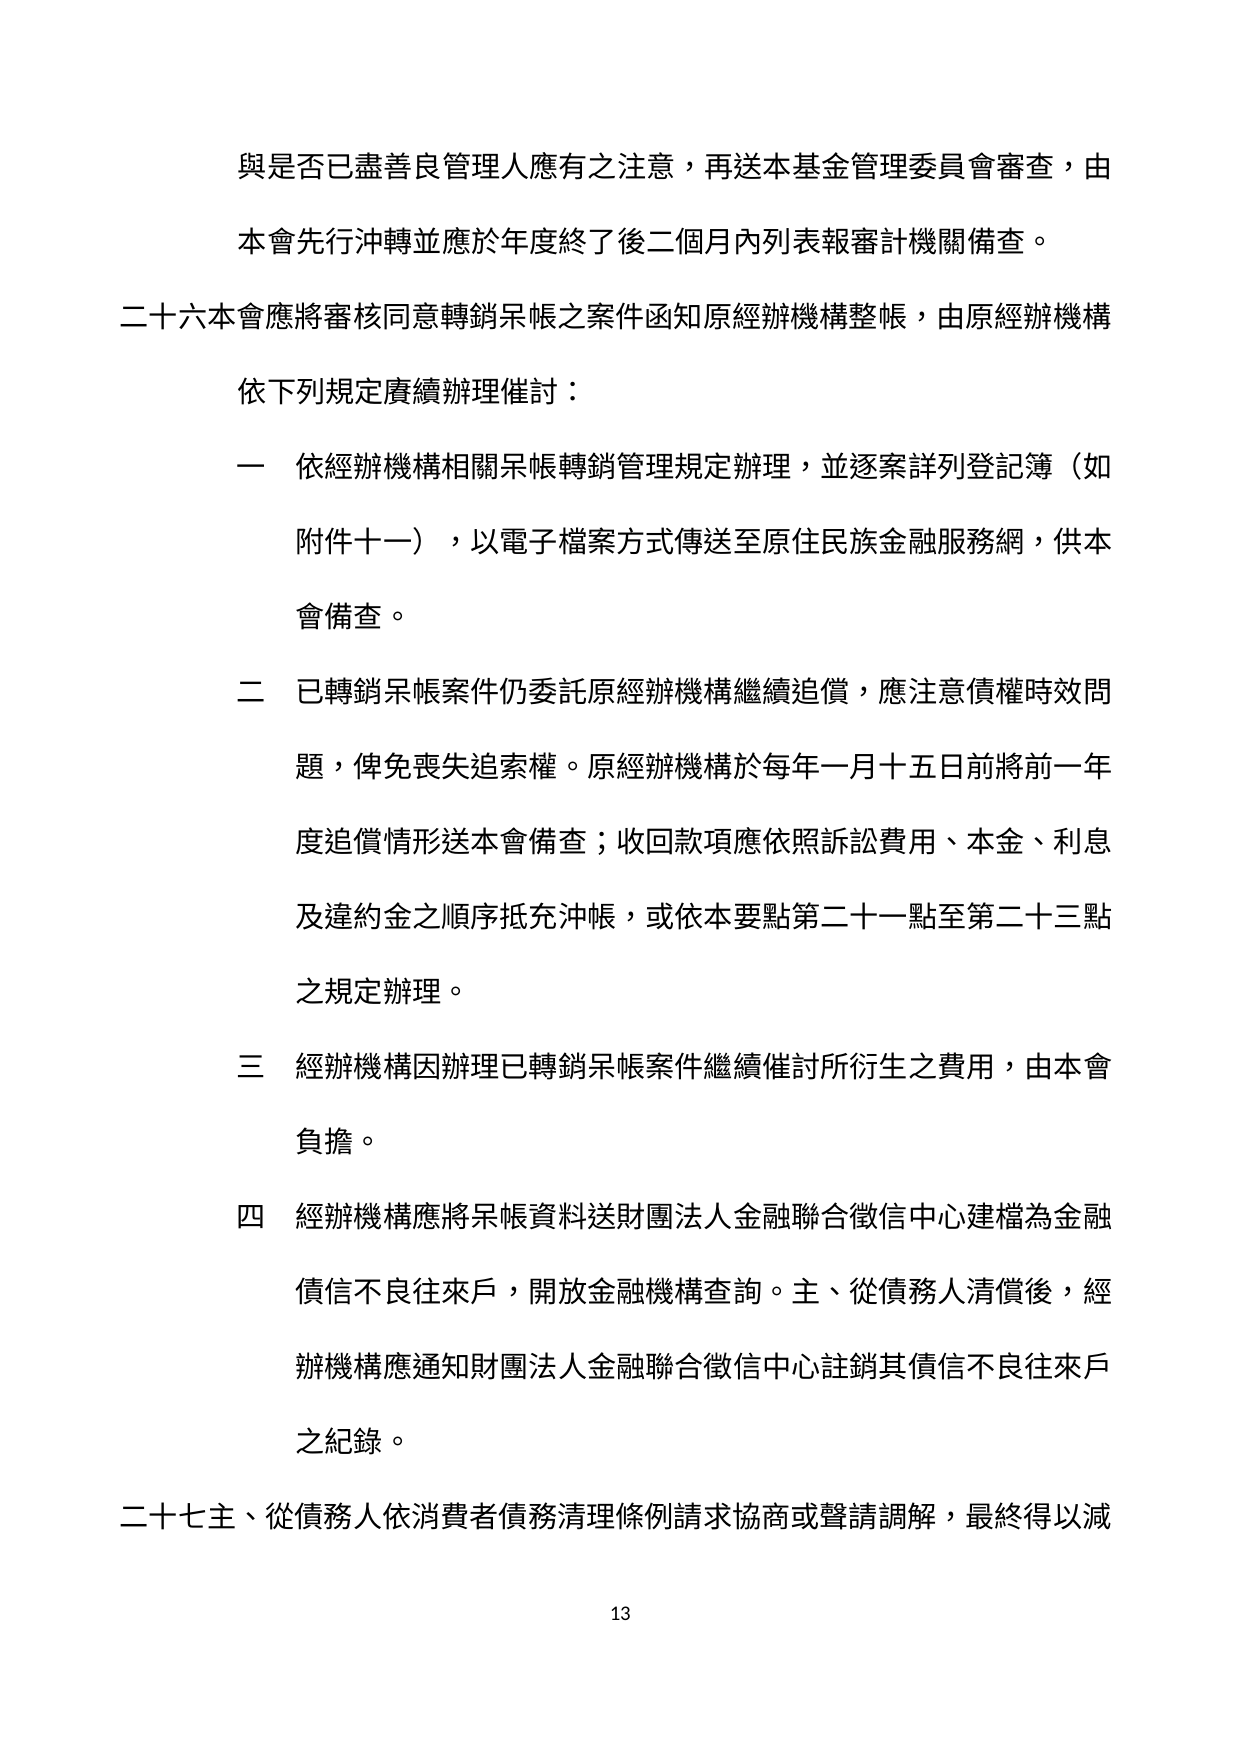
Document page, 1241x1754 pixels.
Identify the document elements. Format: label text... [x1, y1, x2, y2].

list 經辦機構因辦理已轉銷呆帳案件繼續催討所衍生之費用，由本會負擔。 [236, 1028, 1122, 1178]
list 與是否已盡善良管理人應有之注意，再送本基金管理委員會審查，由本會先行沖轉並應於年度終了後二個月內列表報審計機關備查。 [238, 128, 1122, 278]
list 主、從債務人依消費者債務清理條例請求協商或聲請調解，最終得以減讓本金且經法院認可者，本會得基於消費者債務清理條例之設立宗旨，同意減讓本金。 [119, 1478, 1122, 1553]
list 已轉銷呆帳案件仍委託原經辦機構繼續追償，應注意債權時效問題，俾免喪失追索權。原經辦機構於每年一月十五日前將前一年度追償情形送本會備查；收回款項應依照訴訟費用、本金、利息及違約金之順序抵充沖帳，或依本要點第二十一點至第二十三點之規定辦理。 [236, 653, 1122, 1028]
list 依經辦機構相關呆帳轉銷管理規定辦理，並逐案詳列登記簿（如附件十一），以電子檔案方式傳送至原住民族金融服務網，供本會備查。 [236, 428, 1122, 653]
list 經辦機構應將呆帳資料送財團法人金融聯合徵信中心建檔為金融債信不良往來戶，開放金融機構查詢。主、從債務人清償後，經辦機構應通知財團法人金融聯合徵信中心註銷其債信不良往來戶之紀錄。 [236, 1178, 1122, 1478]
list 本會應將審核同意轉銷呆帳之案件函知原經辦機構整帳，由原經辦機構依下列規定賡續辦理催討： [119, 278, 1122, 428]
